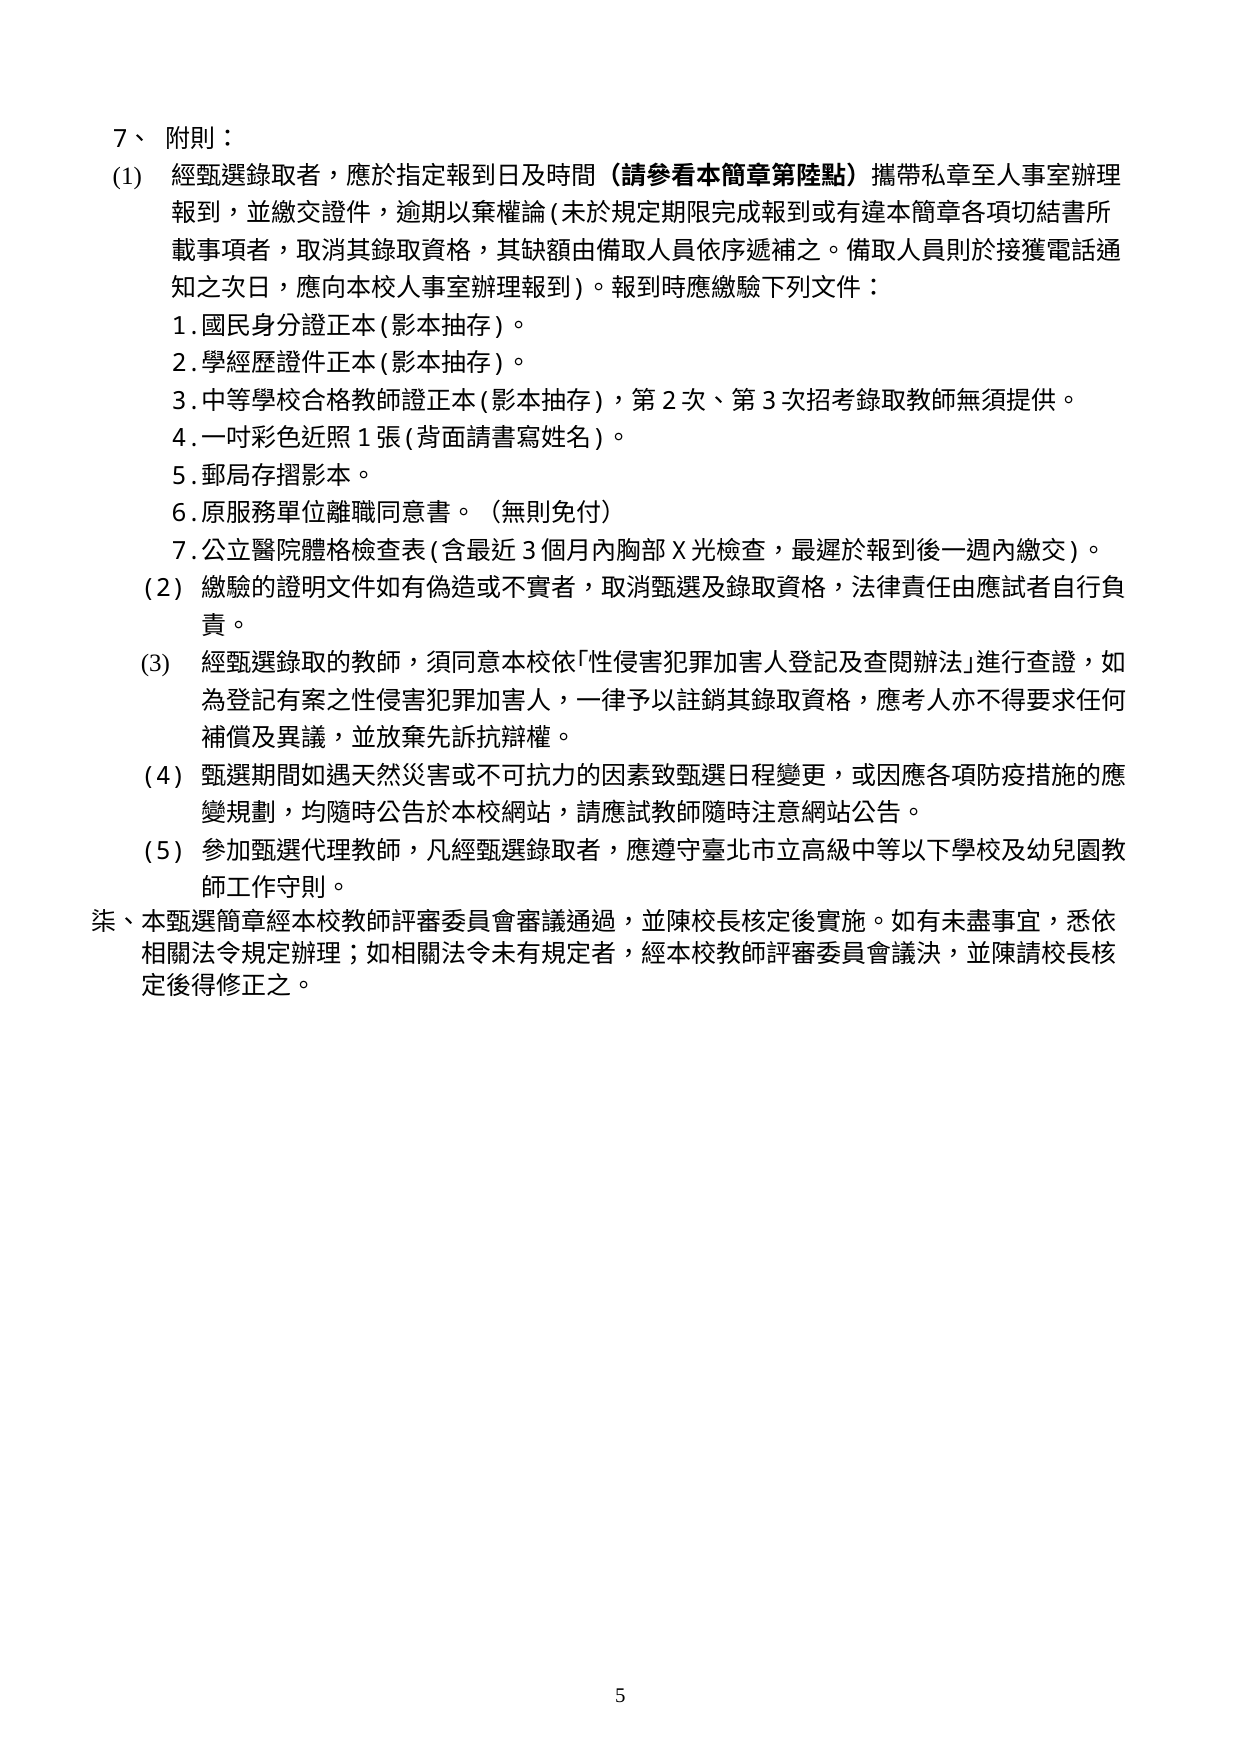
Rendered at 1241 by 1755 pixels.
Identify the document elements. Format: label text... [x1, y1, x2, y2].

list 附則： [112, 118, 1158, 154]
list 參加甄選代理教師，凡經甄選錄取者，應遵守臺北市立高級中等以下學校及幼兒園教師工作守則。 [141, 829, 1133, 904]
text 柒、本甄選簡章經本校教師評審委員會審議通過，並陳校長核定後實施。如有未盡事宜，悉依相關法令規定辦理；如相關法令未有規定者，經本校教師評審委員會議決，並陳請校長核定後得修正之。 [91, 904, 1133, 1001]
list 繳驗的證明文件如有偽造或不實者，取消甄選及錄取資格，法律責任由應試者自行負責。 [141, 567, 1133, 642]
list 經甄選錄取者，應於指定報到日及時間（請參看本簡章第陸點）攜帶私章至人事室辦理報到，並繳交證件，逾期以棄權論(未於規定期限完成報到或有違本簡章各項切結書所載事項者，取消其錄取資格，其缺額由備取人員依序遞補之。備取人員則於接獲電話通知之次日，應向本校人事室辦理報到)。報到時應繳驗下列文件： 1.國民身分證正本(影本抽存)。 2.學經歷證件正本(影本抽存)。 3.中等學校合格教師證正本(影本抽存)，第2次、第3次招考錄取教師無須提供。 4.一吋彩色近照1張(背面請書寫姓名)。 5.郵局存摺影本。 6.原服務單位離職同意書。（無則免付） 7.公立醫院體格檢查表(含最近3個月內胸部X光檢查，最遲於報到後一週內繳交)。 [112, 154, 1133, 567]
list 甄選期間如遇天然災害或不可抗力的因素致甄選日程變更，或因應各項防疫措施的應變規劃，均隨時公告於本校網站，請應試教師隨時注意網站公告。 [141, 754, 1133, 829]
list 經甄選錄取的教師，須同意本校依｢性侵害犯罪加害人登記及查閱辦法｣進行查證，如為登記有案之性侵害犯罪加害人，一律予以註銷其錄取資格，應考人亦不得要求任何補償及異議，並放棄先訴抗辯權。 [141, 642, 1133, 754]
